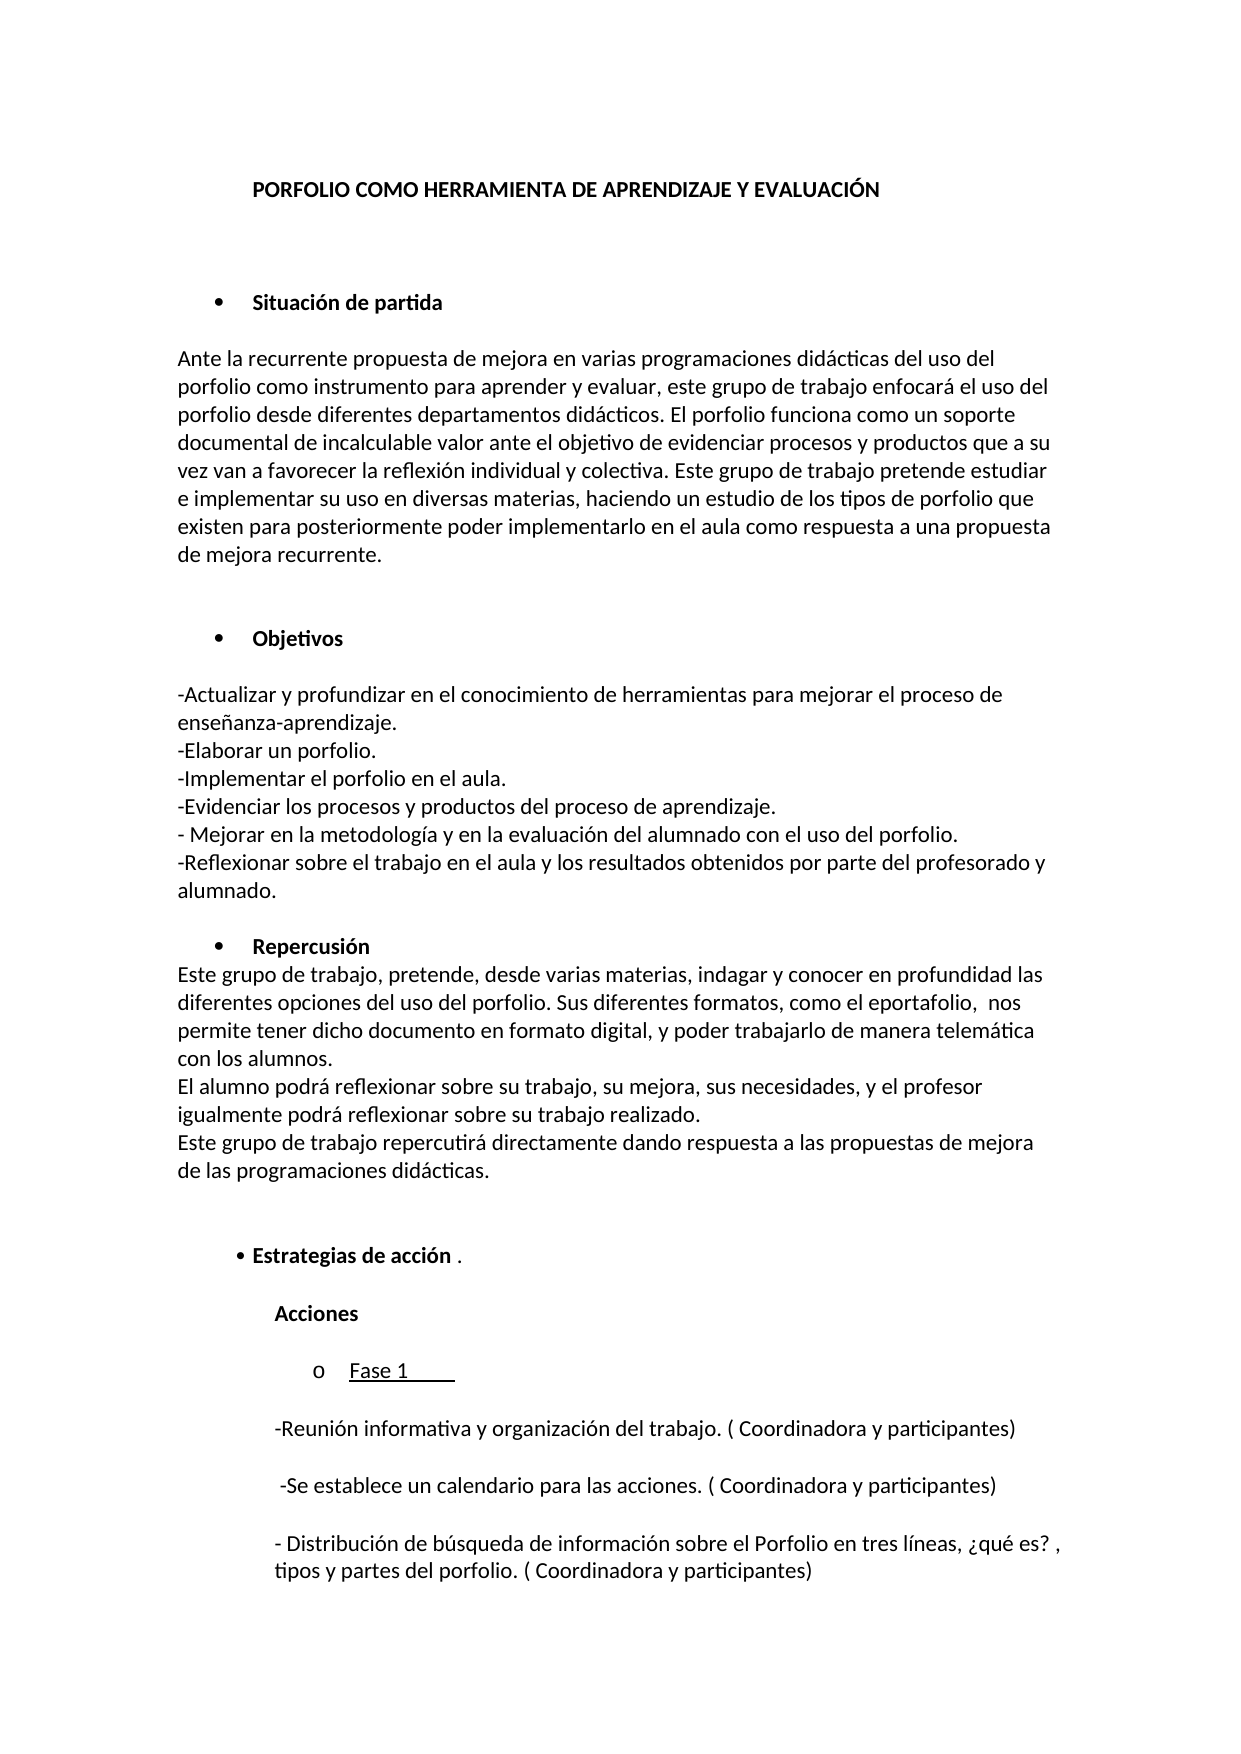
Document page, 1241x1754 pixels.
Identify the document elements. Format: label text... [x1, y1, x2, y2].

list Repercusión [215, 932, 1063, 960]
text -Elaborar un porfolio. [177, 736, 1063, 764]
list Situación de partida [215, 288, 1063, 316]
list Fase 1 [312, 1356, 1063, 1385]
list Estrategias de acción . [237, 1242, 1063, 1269]
text -Actualizar y profundizar en el conocimiento de herramientas para mejorar el proceso de enseñanza-aprendizaje. [177, 680, 1063, 736]
text -Evidenciar los procesos y productos del proceso de aprendizaje. [177, 792, 1063, 820]
text El alumno podrá reflexionar sobre su trabajo, su mejora, sus necesidades, y el profesor igualmente podrá reflexionar sobre su trabajo realizado. [177, 1072, 1063, 1128]
text -Reflexionar sobre el trabajo en el aula y los resultados obtenidos por parte del profesorado y alumnado. [177, 848, 1063, 904]
list Objetivos [215, 624, 1063, 652]
text - Distribución de búsqueda de información sobre el Porfolio en tres líneas, ¿qué es? , tipos y partes del porfolio. ( Coordinadora y participantes) [274, 1529, 1063, 1585]
text - Mejorar en la metodología y en la evaluación del alumnado con el uso del porfolio. [177, 820, 1063, 848]
text -Se establece un calendario para las acciones. ( Coordinadora y participantes) [274, 1471, 1063, 1499]
text -Implementar el porfolio en el aula. [177, 764, 1063, 792]
text Este grupo de trabajo, pretende, desde varias materias, indagar y conocer en profundidad las diferentes opciones del uso del porfolio. Sus diferentes formatos, como el eportafolio, nos permite tener dicho documento en formato digital, y poder trabajarlo de manera telemática con los alumnos. [177, 960, 1063, 1072]
list PORFOLIO COMO HERRAMIENTA DE APRENDIZAJE Y EVALUACIÓN [252, 176, 1063, 204]
text Este grupo de trabajo repercutirá directamente dando respuesta a las propuestas de mejora de las programaciones didácticas. [177, 1128, 1063, 1184]
text -Reunión informativa y organización del trabajo. ( Coordinadora y participantes) [274, 1414, 1063, 1442]
text Ante la recurrente propuesta de mejora en varias programaciones didácticas del uso del porfolio como instrumento para aprender y evaluar, este grupo de trabajo enfocará el uso del porfolio desde diferentes departamentos didácticos. El porfolio funciona como un soporte documental de incalculable valor ante el objetivo de evidenciar procesos y productos que a su vez van a favorecer la reflexión individual y colectiva. Este grupo de trabajo pretende estudiar e implementar su uso en diversas materias, haciendo un estudio de los tipos de porfolio que existen para posteriormente poder implementarlo en el aula como respuesta a una propuesta de mejora recurrente. [177, 344, 1063, 568]
text Acciones [274, 1299, 1063, 1327]
